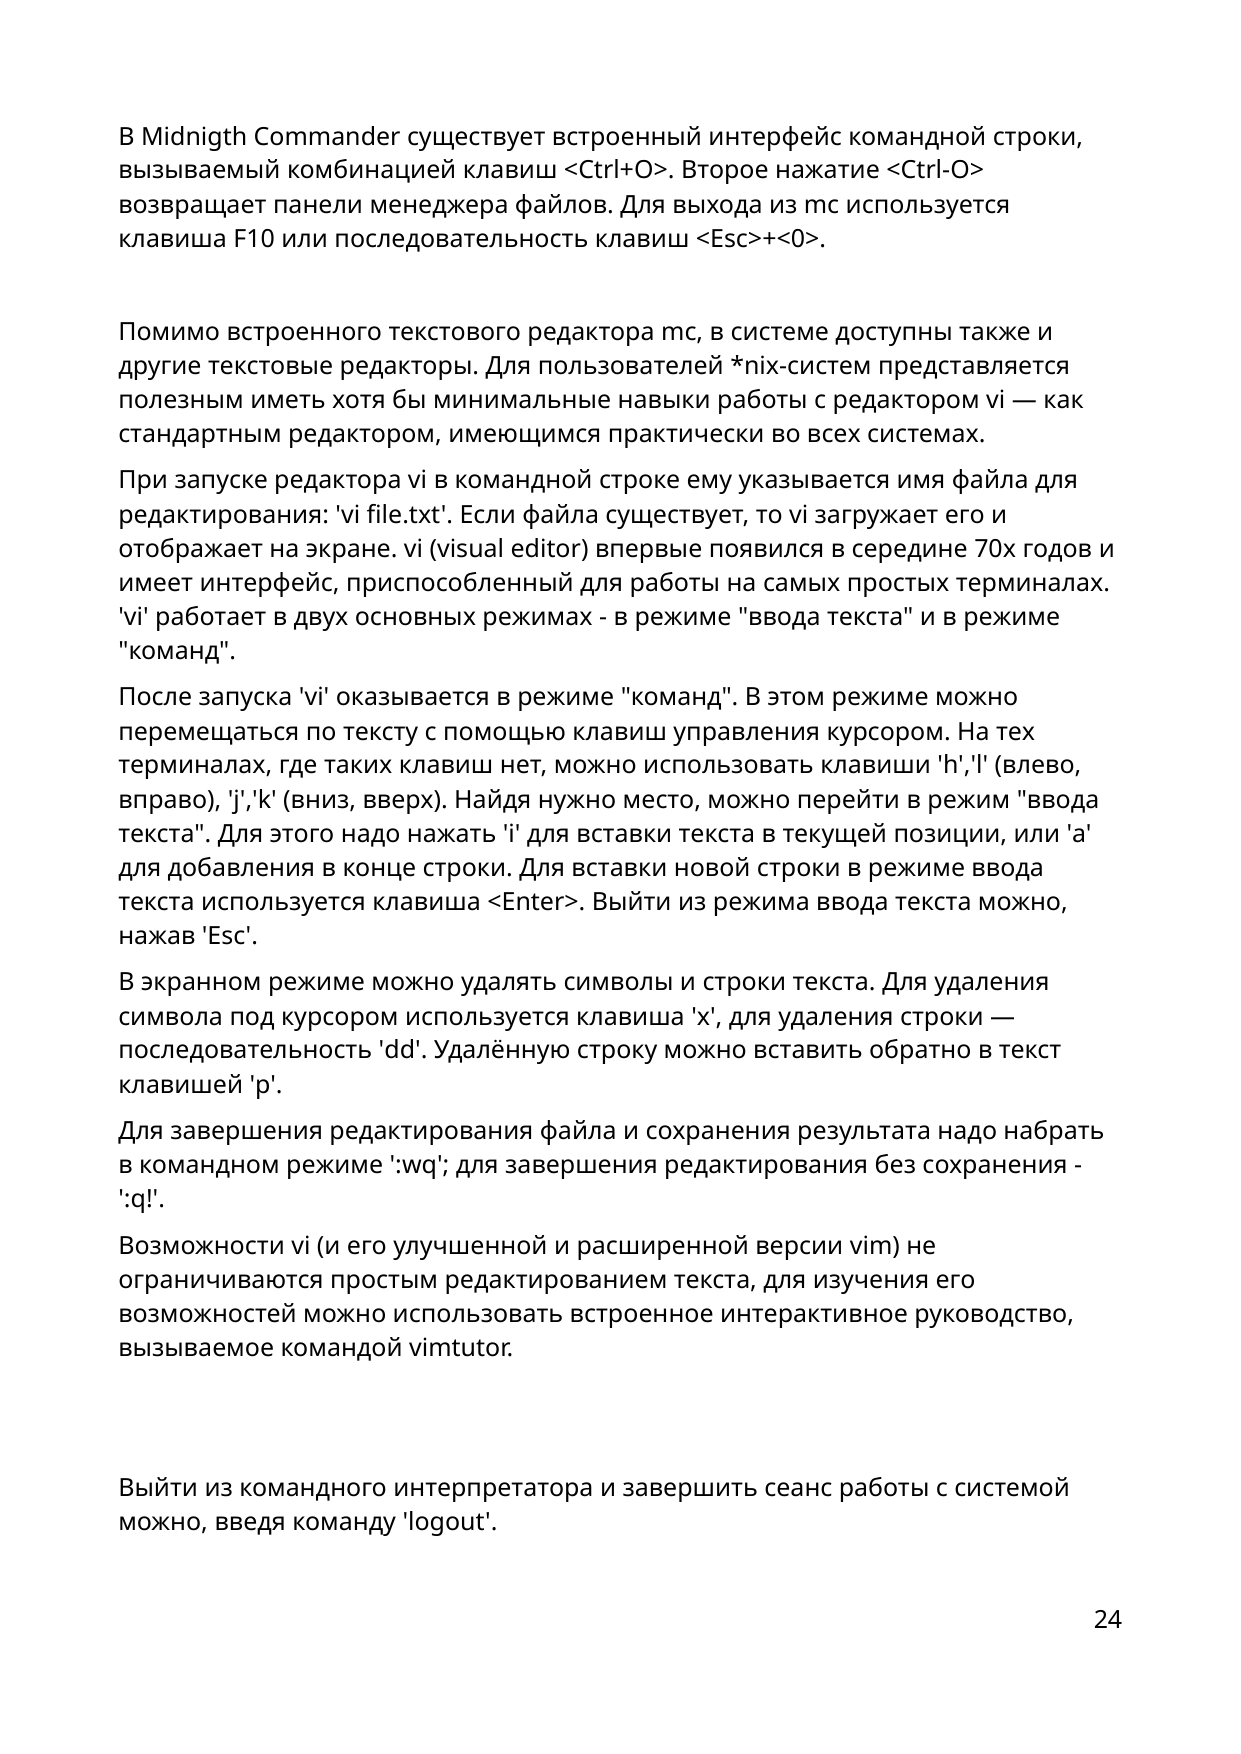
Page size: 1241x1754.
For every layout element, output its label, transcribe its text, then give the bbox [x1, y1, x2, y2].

text Возможности vi (и его улучшенной и расширенной версии vim) не ограничиваются простым редактированием текста, для изучения его возможностей можно использовать встроенное интерактивное руководство, вызываемое командой vimtutor. [118, 1227, 1122, 1364]
text Помимо встроенного текстового редактора mc, в системе доступны также и другие текстовые редакторы. Для пользователей *nix-систем представляется полезным иметь хотя бы минимальные навыки работы с редактором vi — как стандартным редактором, имеющимся практически во всех системах. [118, 313, 1122, 450]
text В экранном режиме можно удалять символы и строки текста. Для удаления символа под курсором используется клавиша 'x', для удаления строки — последовательность 'dd'. Удалённую строку можно вставить обратно в текст клавишей 'p'. [118, 964, 1122, 1100]
text При запуске редактора vi в командной строке ему указывается имя файла для редактирования: 'vi file.txt'. Если файла существует, то vi загружает его и отображает на экране. vi (visual editor) впервые появился в середине 70х годов и имеет интерфейс, приспособленный для работы на самых простых терминалах. 'vi' работает в двух основных режимах - в режиме "ввода текста" и в режиме "команд". [118, 462, 1122, 667]
text Выйти из командного интерпретатора и завершить сеанс работы с системой можно, введя команду 'logout'. [118, 1469, 1122, 1537]
text В Midnigth Commander существует встроенный интерфейс командной строки, вызываемый комбинацией клавиш <Ctrl+O>. Второе нажатие <Ctrl-O> возвращает панели менеджера файлов. Для выхода из mc используется клавиша F10 или последовательность клавиш <Esc>+<0>. [118, 118, 1122, 254]
text После запуска 'vi' оказывается в режиме "команд". В этом режиме можно перемещаться по тексту с помощью клавиш управления курсором. На тех терминалах, где таких клавиш нет, можно использовать клавиши 'h','l' (влево, вправо), 'j','k' (вниз, вверх). Найдя нужно место, можно перейти в режим "ввода текста". Для этого надо нажать 'i' для вставки текста в текущей позиции, или 'a' для добавления в конце строки. Для вставки новой строки в режиме ввода текста используется клавиша <Enter>. Выйти из режима ввода текста можно, нажав 'Esc'. [118, 679, 1122, 952]
text Для завершения редактирования файла и сохранения результата надо набрать в командном режиме ':wq'; для завершения редактирования без сохранения - ':q!'. [118, 1113, 1122, 1215]
